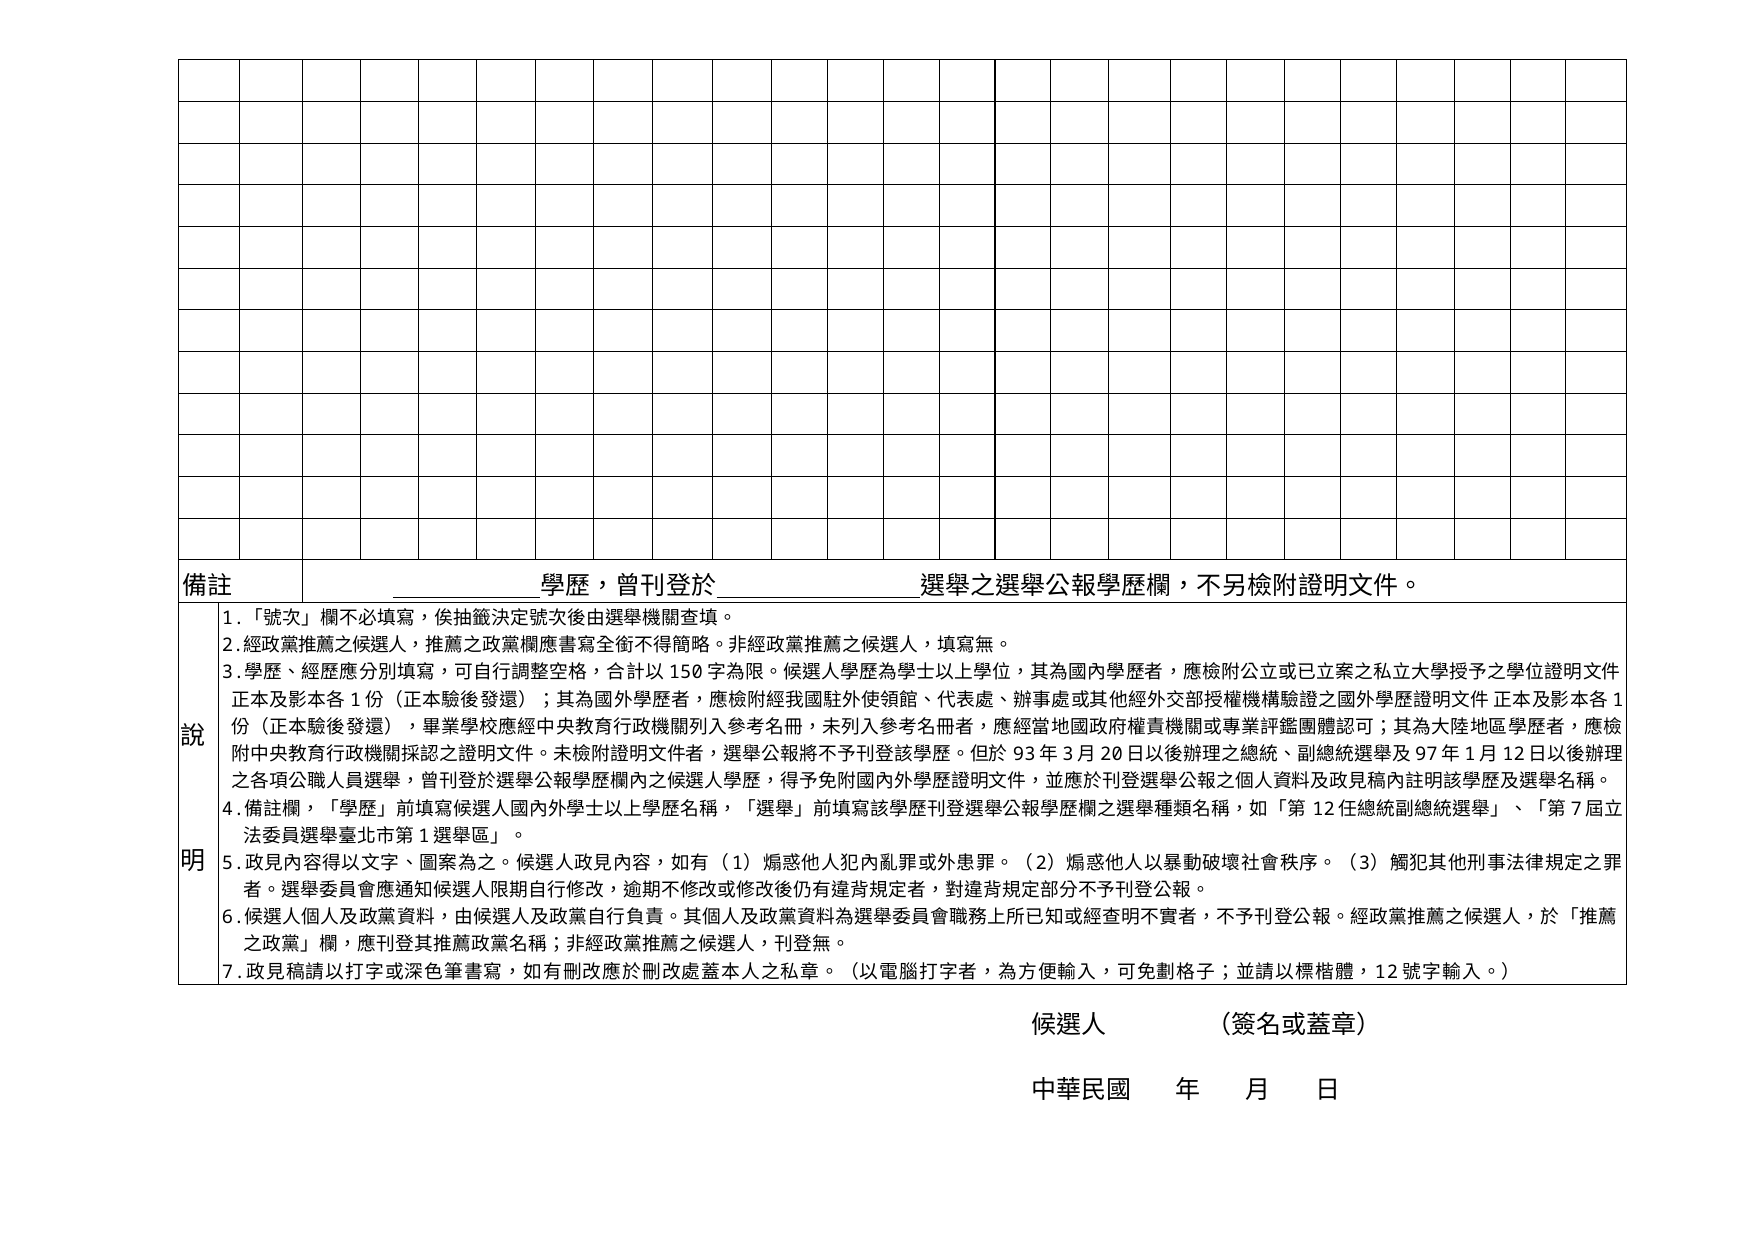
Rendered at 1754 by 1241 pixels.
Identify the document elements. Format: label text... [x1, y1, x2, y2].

table_cell [1171, 435, 1226, 476]
table_cell [1397, 60, 1454, 101]
table_cell [594, 227, 652, 267]
table_cell [996, 477, 1050, 517]
table_cell [1566, 269, 1626, 309]
table_cell [419, 394, 476, 434]
table_cell [1051, 310, 1108, 351]
table_cell [1109, 435, 1170, 476]
table_cell [361, 519, 418, 559]
table_cell [1511, 519, 1565, 559]
table_cell [772, 352, 827, 392]
table_cell [884, 185, 939, 226]
table_cell [303, 394, 360, 434]
table_cell [303, 227, 360, 267]
table_cell [1051, 185, 1108, 226]
table_cell [1285, 394, 1340, 434]
table_cell [828, 60, 883, 101]
table_cell [1285, 269, 1340, 309]
table_cell [1511, 352, 1565, 392]
table_cell [1227, 269, 1284, 309]
table_cell [828, 269, 883, 309]
table_cell [1109, 102, 1170, 142]
table_cell [179, 60, 239, 101]
table_cell [1171, 352, 1226, 392]
table_cell [1171, 269, 1226, 309]
table_cell [713, 60, 771, 101]
table_cell [772, 519, 827, 559]
table_cell [1341, 269, 1396, 309]
table_cell [1511, 435, 1565, 476]
table_cell [1285, 144, 1340, 184]
table_cell [1285, 310, 1340, 351]
table_cell [594, 519, 652, 559]
table_cell [477, 394, 535, 434]
table_cell [1397, 185, 1454, 226]
table_cell [940, 144, 994, 184]
table_cell [1171, 185, 1226, 226]
table_cell [1051, 227, 1108, 267]
table_cell [419, 477, 476, 517]
table_cell [477, 102, 535, 142]
table_cell [1285, 519, 1340, 559]
table_cell [996, 102, 1050, 142]
table_cell [179, 227, 239, 267]
table_cell [884, 144, 939, 184]
table_cell [828, 519, 883, 559]
table_cell [179, 394, 239, 434]
table_cell [1566, 102, 1626, 142]
table_cell [1341, 60, 1396, 101]
table_cell [1285, 102, 1340, 142]
table_cell [1227, 102, 1284, 142]
table_cell [1397, 310, 1454, 351]
table_cell [1051, 144, 1108, 184]
table_cell [361, 394, 418, 434]
table_cell [477, 185, 535, 226]
table_cell [996, 227, 1050, 267]
table_cell [240, 269, 302, 309]
table_cell [240, 519, 302, 559]
table_cell [828, 185, 883, 226]
table_cell [996, 269, 1050, 309]
table_cell [1455, 310, 1510, 351]
table_cell [1455, 60, 1510, 101]
table_cell [594, 144, 652, 184]
table_cell [940, 60, 994, 101]
table_cell [828, 394, 883, 434]
table_cell [1051, 519, 1108, 559]
table_cell [1171, 310, 1226, 351]
table_cell [536, 185, 593, 226]
table_cell [419, 269, 476, 309]
table_cell [1566, 394, 1626, 434]
table_cell [940, 435, 994, 476]
table_cell [1397, 102, 1454, 142]
table_cell [594, 477, 652, 517]
table_cell [884, 310, 939, 351]
table_cell [179, 310, 239, 351]
table_cell [1511, 269, 1565, 309]
table_cell [1566, 435, 1626, 476]
table_cell [1109, 269, 1170, 309]
table_cell [240, 435, 302, 476]
table_cell [594, 352, 652, 392]
table_cell [1285, 185, 1340, 226]
table_cell [1051, 394, 1108, 434]
table_cell [179, 477, 239, 517]
table_cell [1051, 435, 1108, 476]
table_cell [303, 102, 360, 142]
table_cell [1455, 102, 1510, 142]
table_cell [1397, 435, 1454, 476]
table_cell [361, 185, 418, 226]
table_cell [940, 352, 994, 392]
table_cell [1566, 144, 1626, 184]
table_cell [1051, 352, 1108, 392]
table_cell [179, 435, 239, 476]
table_cell [1227, 310, 1284, 351]
table_cell [713, 102, 771, 142]
table_cell [1397, 227, 1454, 267]
table_cell [536, 394, 593, 434]
table_cell [1511, 227, 1565, 267]
table_cell [1285, 435, 1340, 476]
table_cell [1109, 227, 1170, 267]
table_cell [419, 185, 476, 226]
table_cell [996, 394, 1050, 434]
table_cell [419, 60, 476, 101]
table_cell [996, 185, 1050, 226]
table_cell [653, 352, 712, 392]
table_cell [536, 144, 593, 184]
table_cell [884, 477, 939, 517]
table_cell [996, 519, 1050, 559]
table_cell [1171, 394, 1226, 434]
table_cell [996, 310, 1050, 351]
table_cell [1051, 477, 1108, 517]
table_cell [1051, 60, 1108, 101]
table_cell [303, 185, 360, 226]
table_cell [1566, 185, 1626, 226]
table_cell [653, 269, 712, 309]
table_cell [179, 185, 239, 226]
table_cell [772, 60, 827, 101]
table_cell [653, 144, 712, 184]
table_cell [477, 310, 535, 351]
table_cell [419, 144, 476, 184]
table_cell [1511, 144, 1565, 184]
table_cell [713, 394, 771, 434]
table_cell [361, 102, 418, 142]
table_cell [361, 144, 418, 184]
table_cell [536, 352, 593, 392]
table_cell [940, 477, 994, 517]
table_cell [361, 352, 418, 392]
table_cell [772, 144, 827, 184]
table_cell [772, 477, 827, 517]
table_cell [772, 269, 827, 309]
table_cell [940, 310, 994, 351]
table_cell [1455, 185, 1510, 226]
table_cell [940, 185, 994, 226]
table_cell [653, 185, 712, 226]
table_cell [419, 102, 476, 142]
table_cell [884, 394, 939, 434]
table_cell [361, 435, 418, 476]
table_cell [179, 519, 239, 559]
table_cell [361, 477, 418, 517]
table_cell [713, 227, 771, 267]
table_cell [653, 394, 712, 434]
table_cell [1109, 310, 1170, 351]
table_cell [1455, 519, 1510, 559]
table_cell [1171, 144, 1226, 184]
table_cell [713, 269, 771, 309]
table_cell [1511, 60, 1565, 101]
table_cell [1511, 477, 1565, 517]
table_cell [996, 60, 1050, 101]
table_cell [536, 102, 593, 142]
table_cell [1455, 477, 1510, 517]
table_cell [419, 435, 476, 476]
table_cell [1285, 477, 1340, 517]
table_cell [1109, 477, 1170, 517]
table_cell [1227, 185, 1284, 226]
table_cell [477, 435, 535, 476]
table_cell [884, 269, 939, 309]
table_cell [1227, 144, 1284, 184]
table_cell [1397, 144, 1454, 184]
table_cell [240, 185, 302, 226]
table_cell [772, 102, 827, 142]
table_cell [1109, 60, 1170, 101]
table_cell [1227, 394, 1284, 434]
table_cell [653, 227, 712, 267]
table_cell [1109, 144, 1170, 184]
table_cell [1227, 435, 1284, 476]
table_cell [996, 144, 1050, 184]
table_cell [713, 519, 771, 559]
table_cell [1341, 352, 1396, 392]
table_cell [884, 352, 939, 392]
table_cell [653, 477, 712, 517]
table_cell [594, 310, 652, 351]
table_cell [594, 102, 652, 142]
table_cell [713, 310, 771, 351]
table_cell [996, 435, 1050, 476]
table_cell [594, 269, 652, 309]
table_cell [303, 60, 360, 101]
table_cell [477, 60, 535, 101]
table_cell [772, 185, 827, 226]
table_cell [1455, 227, 1510, 267]
table_cell [713, 144, 771, 184]
table_cell [828, 435, 883, 476]
table_cell [303, 477, 360, 517]
table_cell [653, 60, 712, 101]
table_cell [713, 185, 771, 226]
table_cell [1171, 477, 1226, 517]
table_cell [1341, 519, 1396, 559]
table_cell [536, 310, 593, 351]
table_cell [940, 269, 994, 309]
table_cell 備註 [179, 560, 302, 602]
table_cell [303, 352, 360, 392]
table_cell [828, 352, 883, 392]
table_cell [179, 269, 239, 309]
table_cell [240, 102, 302, 142]
table_cell [1397, 519, 1454, 559]
table_cell [419, 519, 476, 559]
table_cell [419, 227, 476, 267]
table_cell [1341, 435, 1396, 476]
table_cell [1566, 519, 1626, 559]
table_cell [1171, 519, 1226, 559]
table_cell [303, 269, 360, 309]
table_cell [1341, 144, 1396, 184]
table_cell [361, 227, 418, 267]
table_cell [1285, 60, 1340, 101]
table_cell [419, 352, 476, 392]
table_cell [1171, 227, 1226, 267]
table_cell [940, 519, 994, 559]
table_cell [179, 144, 239, 184]
table_cell [772, 227, 827, 267]
table_cell [477, 477, 535, 517]
table_cell [1511, 310, 1565, 351]
table_cell [884, 519, 939, 559]
table_cell [1227, 477, 1284, 517]
table_cell [1455, 394, 1510, 434]
table_cell [1511, 185, 1565, 226]
table_cell [240, 352, 302, 392]
table_cell [940, 227, 994, 267]
table_cell [772, 310, 827, 351]
table_cell [536, 269, 593, 309]
table_cell [240, 144, 302, 184]
table_cell [1566, 477, 1626, 517]
table_cell [1511, 102, 1565, 142]
table_cell [361, 269, 418, 309]
table_cell [996, 352, 1050, 392]
table_cell [1109, 185, 1170, 226]
table_cell [594, 60, 652, 101]
table_cell [713, 435, 771, 476]
table_cell [772, 435, 827, 476]
table_cell [1566, 310, 1626, 351]
table_cell [536, 227, 593, 267]
table_cell [240, 310, 302, 351]
table_cell [179, 352, 239, 392]
table_cell [536, 435, 593, 476]
table_cell [240, 227, 302, 267]
table_cell [828, 477, 883, 517]
table_cell [477, 352, 535, 392]
table_cell [1285, 352, 1340, 392]
table_cell [1171, 60, 1226, 101]
table_cell [1397, 394, 1454, 434]
table_cell [828, 144, 883, 184]
table_cell [1566, 352, 1626, 392]
table_cell [240, 60, 302, 101]
table_cell [1397, 352, 1454, 392]
table_cell [1227, 519, 1284, 559]
table_cell [713, 477, 771, 517]
table_cell [1455, 435, 1510, 476]
table_cell [1341, 185, 1396, 226]
table_cell [1341, 394, 1396, 434]
table_cell [1109, 394, 1170, 434]
table_cell [1341, 102, 1396, 142]
table_cell [1511, 394, 1565, 434]
table_cell [361, 310, 418, 351]
table_cell [477, 519, 535, 559]
table_cell [884, 102, 939, 142]
table_cell [179, 102, 239, 142]
table_cell [1341, 310, 1396, 351]
table_cell [1171, 102, 1226, 142]
table_cell [477, 227, 535, 267]
table_cell [536, 477, 593, 517]
table_cell [1455, 144, 1510, 184]
table_cell [828, 102, 883, 142]
table_cell 1.「號次」欄不必填寫，俟抽籤決定號次後由選舉機關查填。 2.經政黨推薦之候選人，推薦之政黨欄應書寫全銜不得簡略。非經政黨推薦之候選人，填寫無。 3.學歷、經歷應分別填寫，可自行調整空格，合計以150字為限。候選人學歷為學士以上學位，其為國內學歷者，應檢附公立或已立案之私立大學授予之學位證明文件正本及影本各1份（正本驗後發還）；其為國外學歷者，應檢附經我國駐外使領館、代表處、辦事處或其他經外交部授權機構驗證之國外學歷證明文件正本及影本各1份（正本驗後發還），畢業學校應經中央教育行政機關列入參考名冊，未列入參考名冊者，應經當地國政府權責機關或專業評鑑團體認可；其為大陸地區學歷者，應檢附中央教育行政機關採認之證明文件。未檢附證明文件者，選舉公報將不予刊登該學歷。但於93年3月20日以後辦理之總統、副總統選舉及97年1月12日以後辦理之各項公職人員選舉，曾刊登於選舉公報學歷欄內之候選人學歷，得予免附國內外學歷證明文件，並應於刊登選舉公報之個人資料及政見稿內註明該學歷及選舉名稱。 4.備註欄，「學歷」前填寫候選人國內外學士以上學歷名稱，「選舉」前填寫該學歷刊登選舉公報學歷欄之選舉種類名稱，如「第12任總統副總統選舉」、「第7屆立法委員選舉臺北市第1選舉區」。 5.政見內容得以文字、圖案為之。候選人政見內容，如有（1）煽惑他人犯內亂罪或外患罪。（2）煽惑他人以暴動破壞社會秩序。（3）觸犯其他刑事法律規定之罪者。選舉委員會應通知候選人限期自行修改，逾期不修改或修改後仍有違背規定者，對違背規定部分不予刊登公報。 6.候選人個人及政黨資料，由候選人及政黨自行負責。其個人及政黨資料為選舉委員會職務上所已知或經查明不實者，不予刊登公報。經政黨推薦之候選人，於「推薦之政黨」欄，應刊登其推薦政黨名稱；非經政黨推薦之候選人，刊登無。 7.政見稿請以打字或深色筆書寫，如有刪改應於刪改處蓋本人之私章。（以電腦打字者，為方便輸入，可免劃格子；並請以標楷體，12號字輸入。） [219, 603, 1626, 983]
table_cell [1227, 227, 1284, 267]
table_cell [1285, 227, 1340, 267]
table_cell [653, 519, 712, 559]
table_cell [1566, 227, 1626, 267]
table_cell [536, 60, 593, 101]
table_cell [1227, 60, 1284, 101]
table_cell [240, 394, 302, 434]
table_cell [303, 310, 360, 351]
table_cell [1341, 477, 1396, 517]
table_cell [1455, 269, 1510, 309]
table_cell [419, 310, 476, 351]
table_cell [1051, 102, 1108, 142]
table_cell [594, 435, 652, 476]
table_cell [240, 477, 302, 517]
table_cell [1341, 227, 1396, 267]
table_cell [594, 185, 652, 226]
table_cell 說 明 [179, 603, 218, 983]
table_cell [940, 394, 994, 434]
table_cell [1109, 352, 1170, 392]
table_cell [594, 394, 652, 434]
table_cell [772, 394, 827, 434]
table_cell [477, 269, 535, 309]
table_cell [1455, 352, 1510, 392]
table_cell [1566, 60, 1626, 101]
table_cell [884, 435, 939, 476]
table_cell [713, 352, 771, 392]
table_cell [828, 310, 883, 351]
table_cell [477, 144, 535, 184]
table_cell 學歷，曾刊登於 選舉之選舉公報學歷欄，不另檢附證明文件。 [303, 560, 1626, 602]
table_cell [361, 60, 418, 101]
table_cell [303, 519, 360, 559]
table_cell [884, 60, 939, 101]
table_cell [884, 227, 939, 267]
table_cell [828, 227, 883, 267]
table_cell [653, 102, 712, 142]
table_cell [940, 102, 994, 142]
table_cell [1227, 352, 1284, 392]
table_cell [1109, 519, 1170, 559]
table_cell [653, 435, 712, 476]
table_cell [303, 144, 360, 184]
table_cell [303, 435, 360, 476]
table_cell [1397, 269, 1454, 309]
table_cell [1051, 269, 1108, 309]
table_cell [1397, 477, 1454, 517]
table_cell [653, 310, 712, 351]
table_cell [536, 519, 593, 559]
